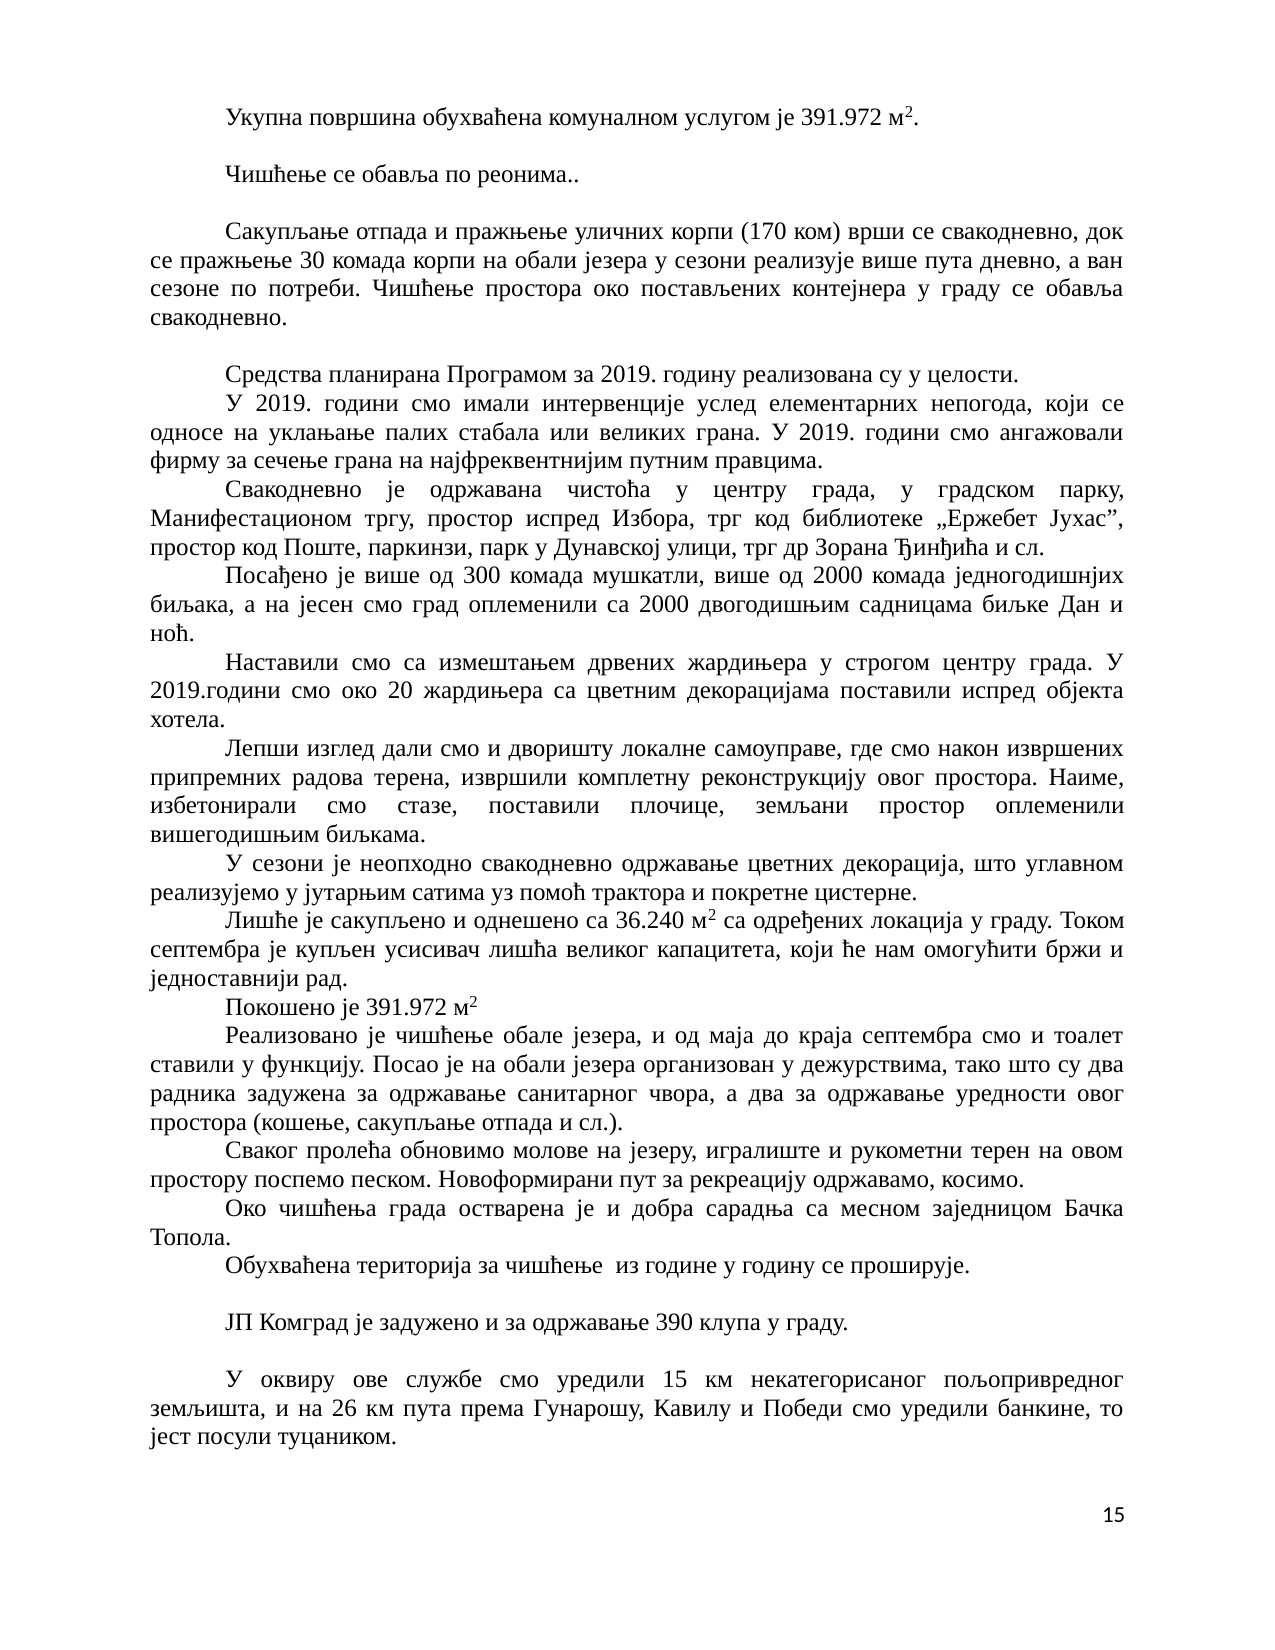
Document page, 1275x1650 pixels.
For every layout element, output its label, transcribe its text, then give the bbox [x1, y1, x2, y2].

text Чишћење се обавља по реонима.. [150, 159, 1125, 188]
text У сезони је неопходно свакодневно одржавање цветних декорација, што углавном реализујемо у јутарњим сатима уз помоћ трактора и покретне цистерне. [150, 848, 1125, 905]
text Сакупљање отпада и пражњење уличних корпи (170 ком) врши се свакодневно, док се пражњење 30 комада корпи на обали језера у сезони реализује више пута дневно, а ван сезоне по потреби. Чишћење простора око постављених контејнера у граду се обавља свакодневно. [150, 216, 1125, 331]
text Наставили смо са измештањем дрвених жардињера у строгом центру града. У 2019.години смо око 20 жардињера са цветним декорацијама поставили испред објекта хотела. [150, 647, 1125, 733]
text Око чишћења града остварена је и добра сарадња са месном заједницом Бачка Топола. [150, 1193, 1125, 1250]
text Реализовано је чишћење обале језера, и од маја до краја септембра смо и тоалет ставили у функцију. Посао је на обали језера организован у дежурствима, тако што су два радника задужена за одржавање санитарног чвора, а два за одржавање уредности овог простора (кошење, сакупљање отпада и сл.). [150, 1020, 1125, 1135]
text Лишће је сакупљено и однешено са 36.240 м2 са одређених локација у граду. Током септембра је купљен усисивач лишћа великог капацитета, који ће нам омогућити бржи и једноставнији рад. [150, 905, 1125, 992]
text Посађено је више од 300 комада мушкатли, више од 2000 комада једногодишнјих биљака, а на јесен смо град оплеменили са 2000 двогодишњим садницама биљке Дан и ноћ. [150, 560, 1125, 647]
text У оквиру ове службе смо уредили 15 км некатегорисаног пољопривредног земљишта, и на 26 км пута према Гунарошу, Кавилу и Победи смо уредили банкине, то јест посули туцаником. [150, 1364, 1125, 1450]
text Лепши изглед дали смо и дворишту локалне самоуправе, где смо након извршених припремних радова терена, извршили комплетну реконструкцију овог простора. Наиме, избетонирали смо стазе, поставили плочице, земљани простор оплеменили вишегодишњим биљкама. [150, 733, 1125, 848]
text Укупна површина обухваћена комуналном услугом је 391.972 м2. [150, 102, 1125, 131]
text ЈП Комград је задужено и за одржавање 390 клупа у граду. [150, 1307, 1125, 1336]
text Свакодневно је одржавана чистоћа у центру града, у градском парку, Манифестационом тргу, простор испред Избора, трг код библиотеке „Ержебет Јухас”, простор код Поште, паркинзи, парк у Дунавској улици, трг др Зорана Ђинђића и сл. [150, 474, 1125, 560]
text Покошено је 391.972 м2 [150, 992, 1125, 1020]
text Обухваћена територија за чишћење из године у годину се проширује. [150, 1250, 1125, 1279]
text У 2019. години смо имали интервенције услед елементарних непогода, који се односе на уклањање палих стабала или великих грана. У 2019. години смо ангажовали фирму за сечење грана на најфреквентнијим путним правцима. [150, 388, 1125, 474]
text Сваког пролећа обновимо молове на језеру, игралиште и рукометни терен на овом простору поспемо песком. Новоформирани пут за рекреацију одржавамо, косимо. [150, 1135, 1125, 1193]
text Средства планирана Програмом за 2019. годину реализована су у целости. [150, 359, 1125, 388]
